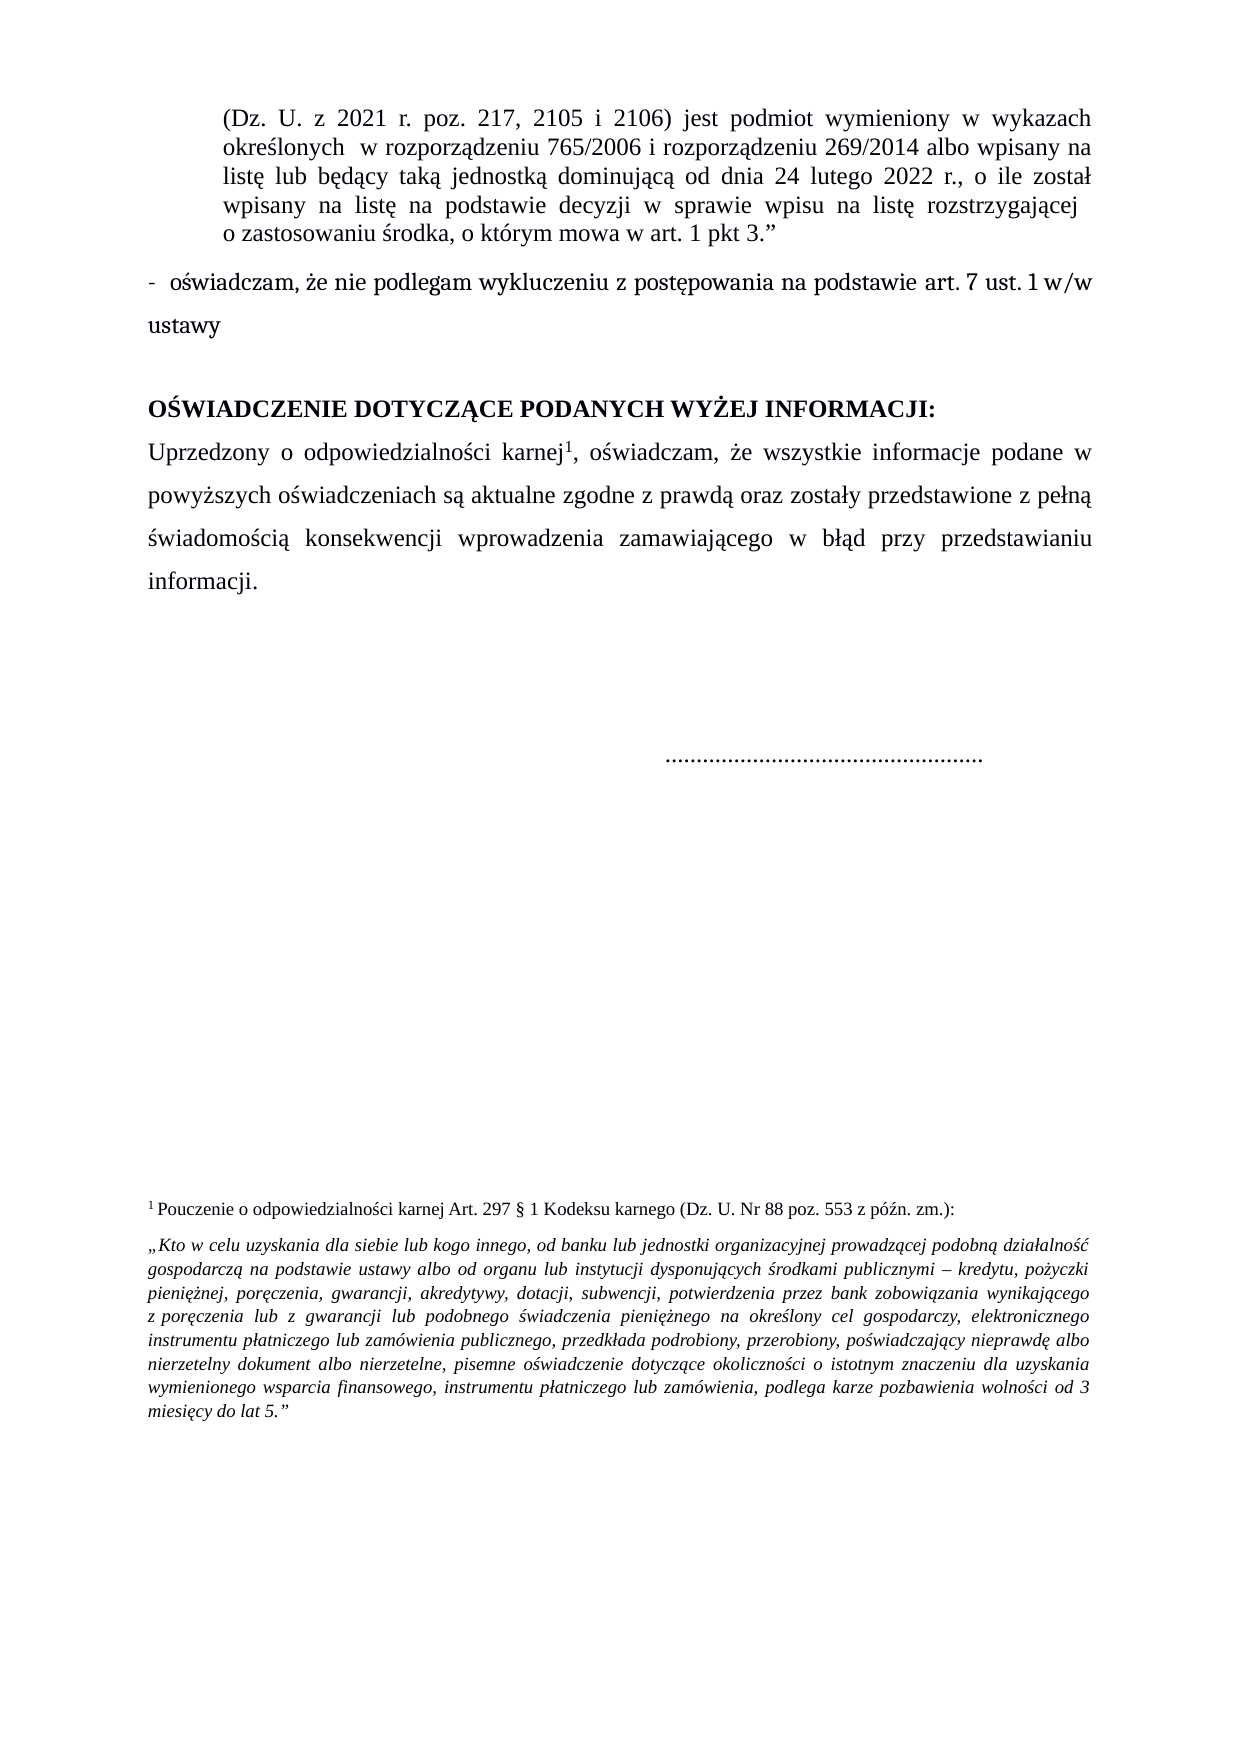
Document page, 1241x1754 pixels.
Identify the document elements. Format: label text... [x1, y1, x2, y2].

text ................................................... [148, 739, 1093, 767]
list (Dz. U. z 2021 r. poz. 217, 2105 i 2106) jest podmiot wymieniony w wykazach określonych w rozporządzeniu 765/2006 i rozporządzeniu 269/2014 albo wpisany na listę lub będący taką jednostką dominującą od dnia 24 lutego 2022 r., o ile został wpisany na listę na podstawie decyzji w sprawie wpisu na listę rozstrzygającej o zastosowaniu środka, o którym mowa w art. 1 pkt 3.” [223, 103, 1093, 247]
text 1 Pouczenie o odpowiedzialności karnej Art. 297 § 1 Kodeksu karnego (Dz. U. Nr 88 poz. 553 z późn. zm.): [148, 1198, 1093, 1220]
text „Kto w celu uzyskania dla siebie lub kogo innego, od banku lub jednostki organizacyjnej prowadzącej podobną działalność gospodarczą na podstawie ustawy albo od organu lub instytucji dysponujących środkami publicznymi – kredytu, pożyczki pieniężnej, poręczenia, gwarancji, akredytywy, dotacji, subwencji, potwierdzenia przez bank zobowiązania wynikającego z poręczenia lub z gwarancji lub podobnego świadczenia pieniężnego na określony cel gospodarczy, elektronicznego instrumentu płatniczego lub zamówienia publicznego, przedkłada podrobiony, przerobiony, poświadczający nieprawdę albo nierzetelny dokument albo nierzetelne, pisemne oświadczenie dotyczące okoliczności o istotnym znaczeniu dla uzyskania wymienionego wsparcia finansowego, instrumentu płatniczego lub zamówienia, podlega karze pozbawienia wolności od 3 miesięcy do lat 5.” [148, 1234, 1093, 1421]
text - oświadczam, że nie podlegam wykluczeniu z postępowania na podstawie art. 7 ust. 1 w/w ustawy [148, 268, 1093, 340]
text Uprzedzony o odpowiedzialności karnej1, oświadczam, że wszystkie informacje podane w powyższych oświadczeniach są aktualne zgodne z prawdą oraz zostały przedstawione z pełną świadomością konsekwencji wprowadzenia zamawiającego w błąd przy przedstawianiu informacji. [148, 437, 1093, 595]
text OŚWIADCZENIE DOTYCZĄCE PODANYCH WYŻEJ INFORMACJI: [148, 394, 1093, 422]
